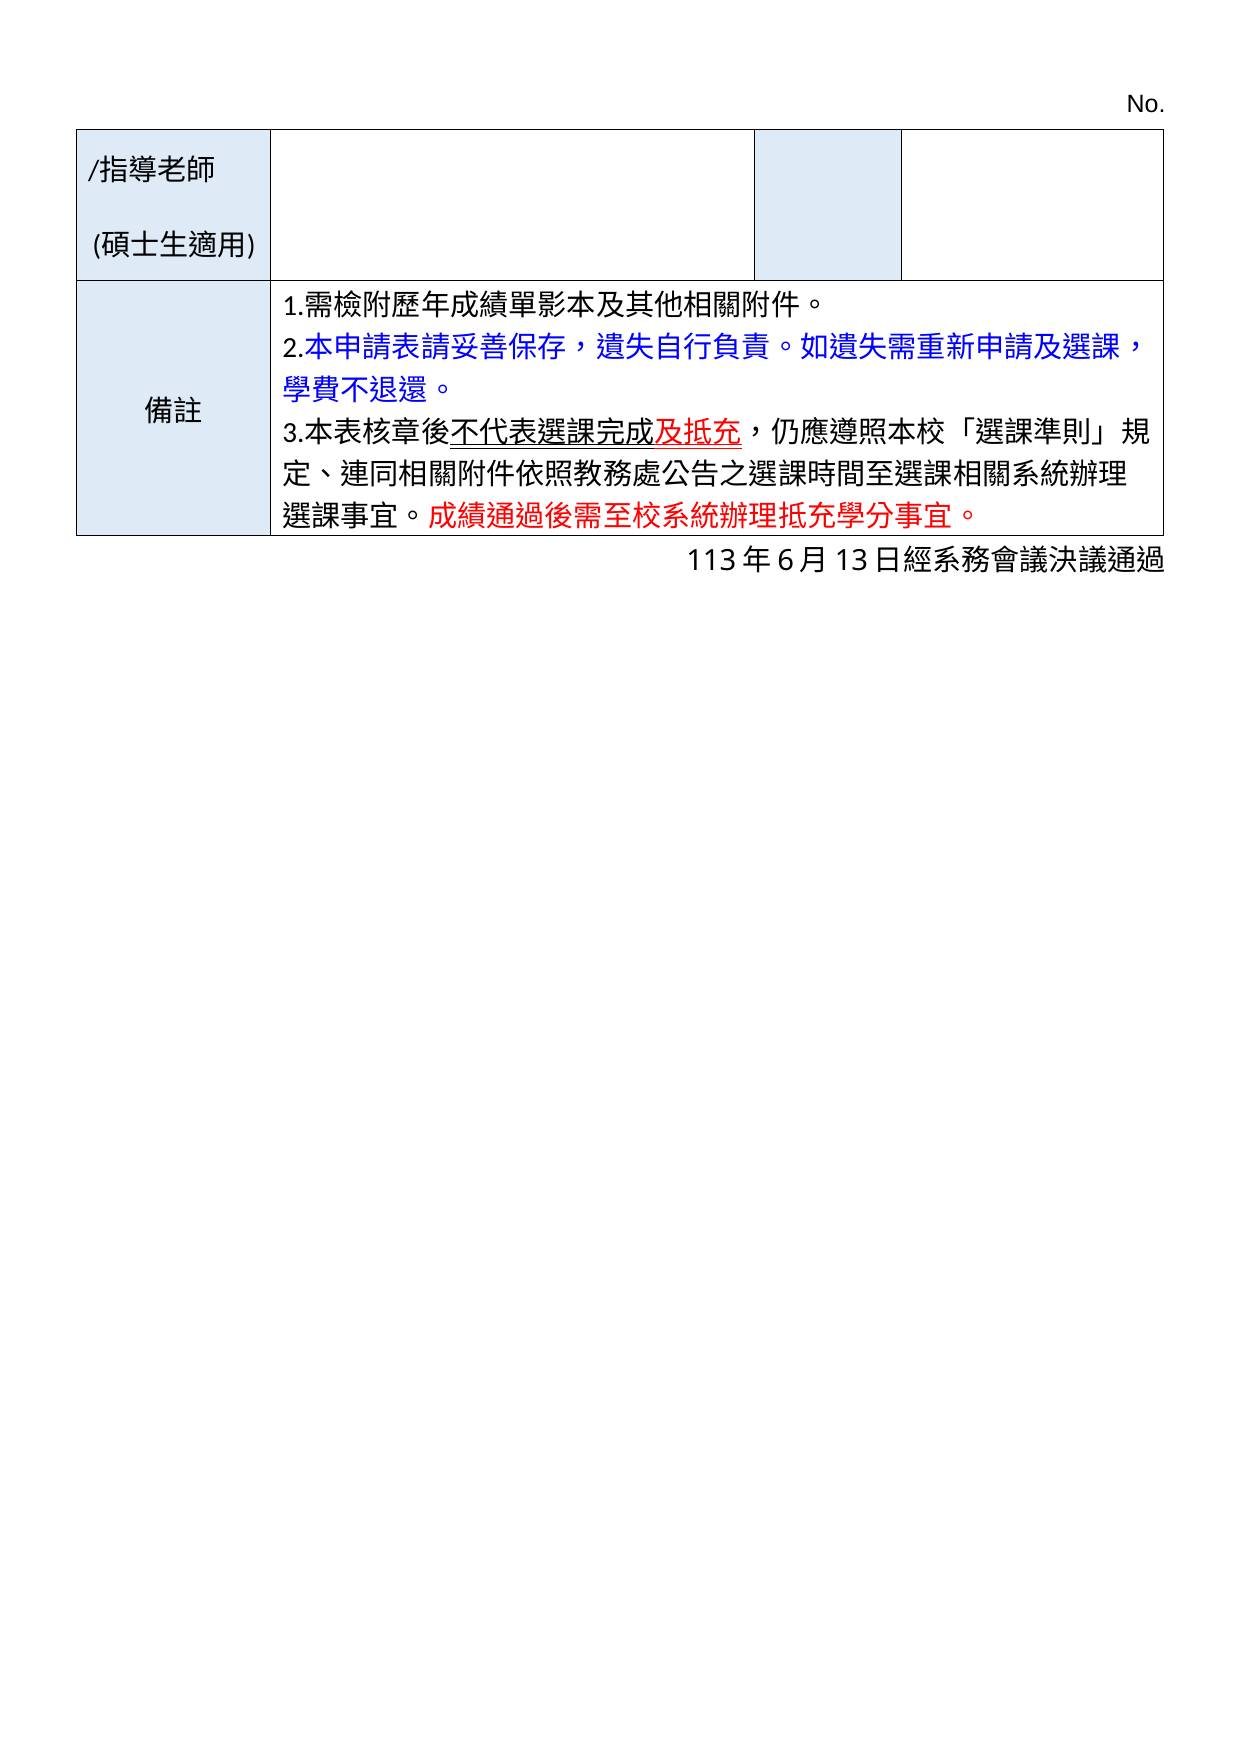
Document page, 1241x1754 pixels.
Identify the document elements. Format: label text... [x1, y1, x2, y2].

table_header [902, 130, 1163, 280]
table_cell 1.需檢附歷年成績單影本及其他相關附件。 2.本申請表請妥善保存，遺失自行負責。如遺失需重新申請及選課，學費不退還。 3.本表核章後不代表選課完成及抵充，仍應遵照本校「選課準則」規定、連同相關附件依照教務處公告之選課時間至選課相關系統辦理選課事宜。成績通過後需至校系統辦理抵充學分事宜。 [271, 281, 1163, 535]
table_header [755, 130, 901, 280]
table_cell 備註 [77, 281, 270, 535]
table_header /指導老師 (碩士生適用) [77, 130, 270, 280]
text 113年6月13日經系務會議決議通過 [75, 536, 1165, 579]
table_header [271, 130, 754, 280]
